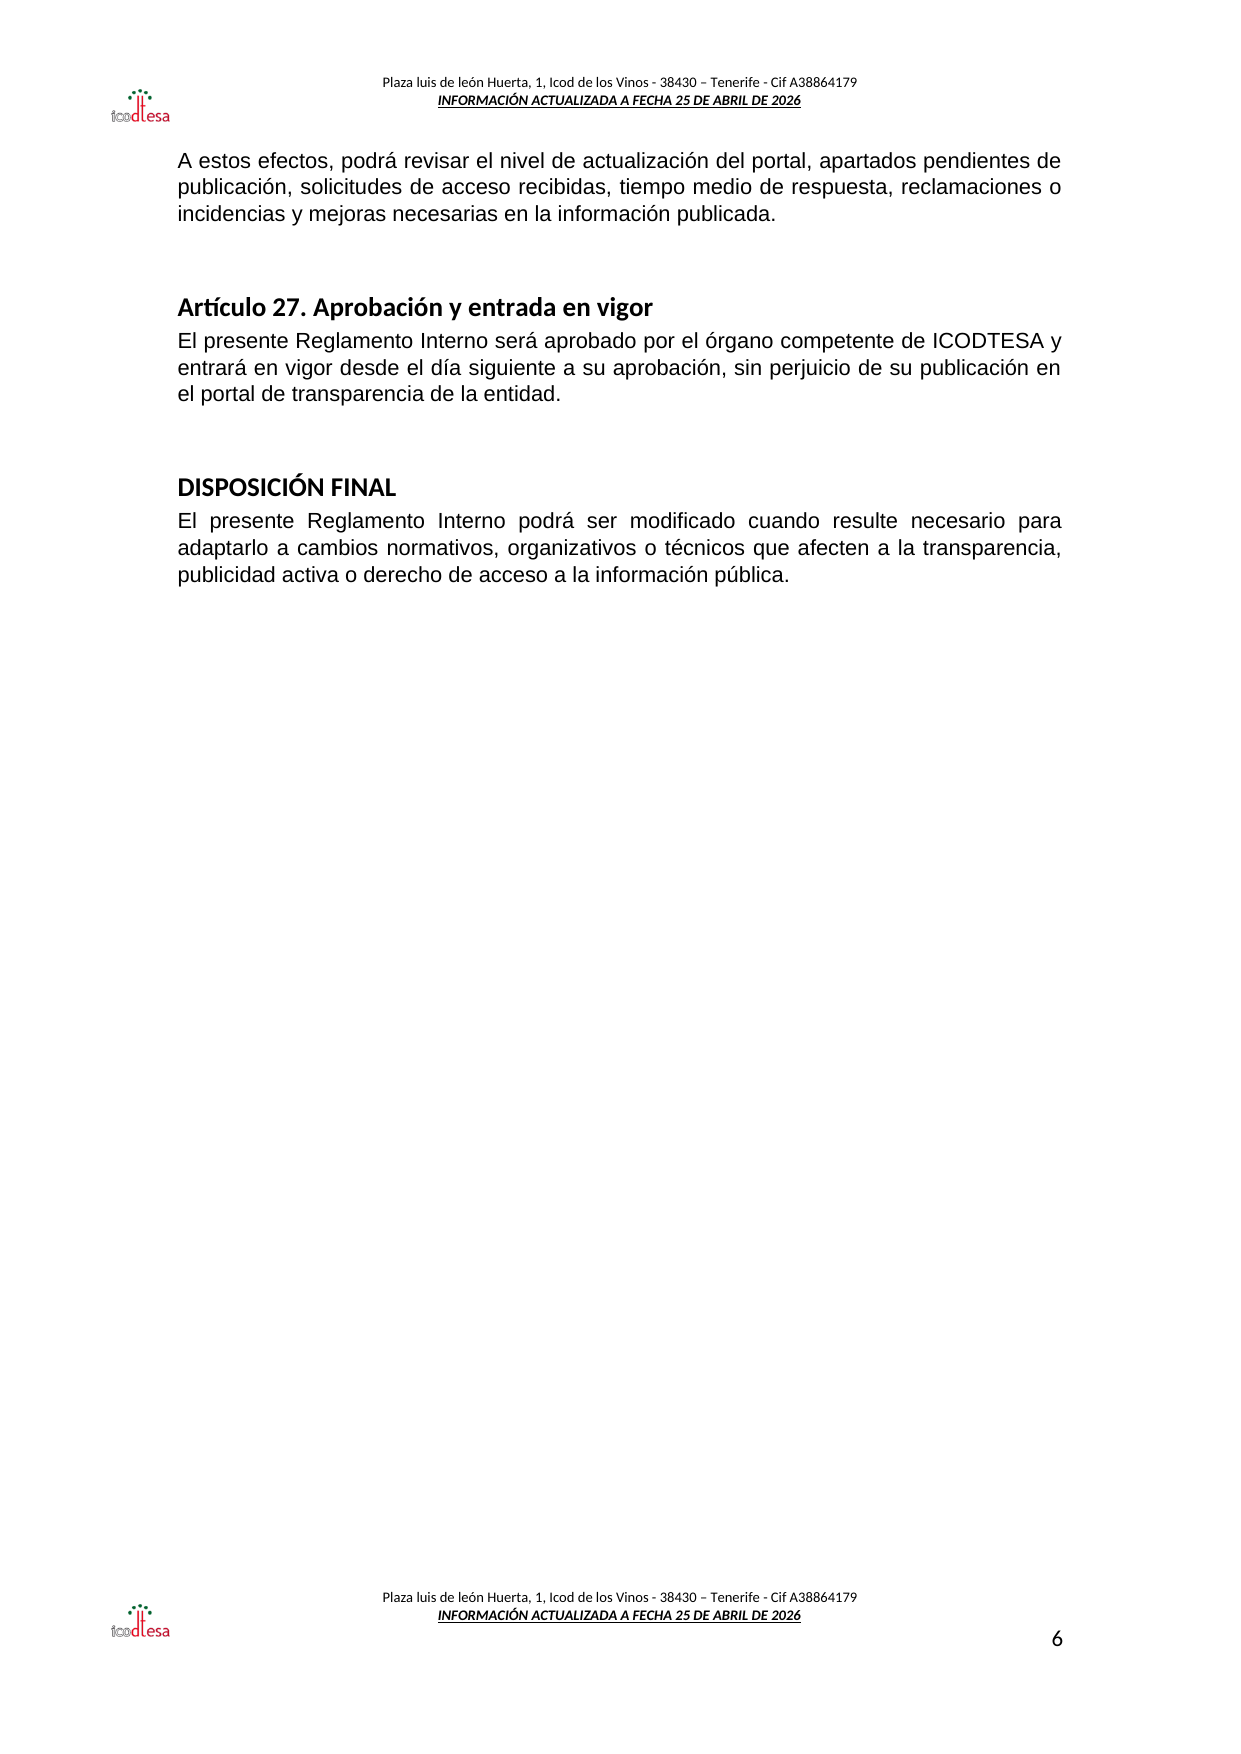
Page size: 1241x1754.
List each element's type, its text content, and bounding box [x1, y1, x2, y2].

subtitle DISPOSICIÓN FINAL [177, 471, 1063, 503]
text A estos efectos, podrá revisar el nivel de actualización del portal, apartados pendientes de publicación, solicitudes de acceso recibidas, tiempo medio de respuesta, reclamaciones o incidencias y mejoras necesarias en la información publicada. [177, 148, 1063, 226]
text El presente Reglamento Interno será aprobado por el órgano competente de ICODTESA y entrará en vigor desde el día siguiente a su aprobación, sin perjuicio de su publicación en el portal de transparencia de la entidad. [177, 328, 1063, 407]
subtitle Artículo 27. Aprobación y entrada en vigor [177, 290, 1063, 323]
text El presente Reglamento Interno podrá ser modificado cuando resulte necesario para adaptarlo a cambios normativos, organizativos o técnicos que afecten a la transparencia, publicidad activa o derecho de acceso a la información pública. [177, 508, 1063, 587]
